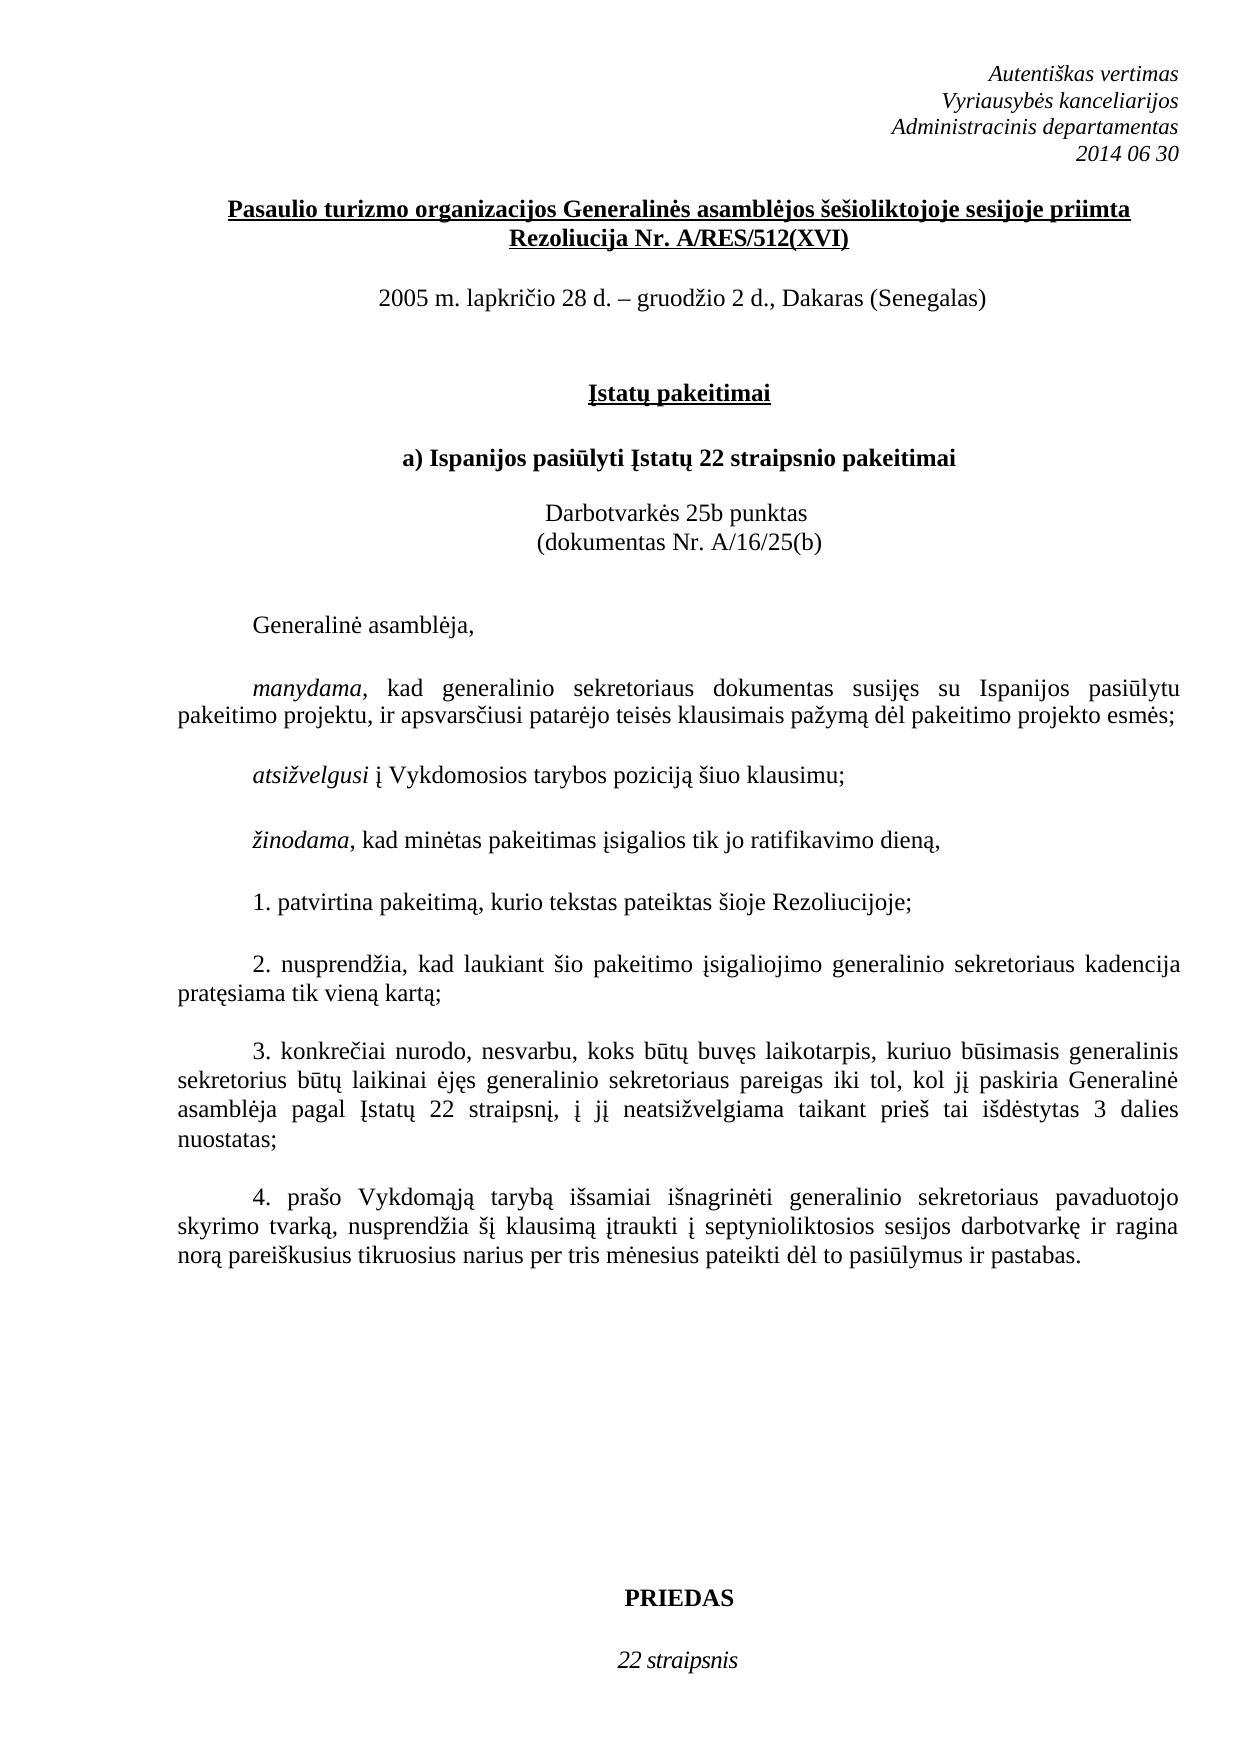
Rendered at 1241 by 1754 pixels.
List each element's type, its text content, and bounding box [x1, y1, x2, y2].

text 1. patvirtina pakeitimą, kurio tekstas pateiktas šioje Rezoliucijoje; [177, 887, 1181, 916]
text Darbotvarkės 25b punktas [177, 498, 1181, 527]
text a) Ispanijos pasiūlyti Įstatų 22 straipsnio pakeitimai [177, 443, 1181, 472]
text manydama, kad generalinio sekretoriaus dokumentas susijęs su Ispanijos pasiūlytu pakeitimo projektu, ir apsvarsčiusi patarėjo teisės klausimais pažymą dėl pakeitimo projekto esmės; [177, 675, 1181, 729]
text 4. prašo Vykdomąją tarybą išsamiai išnagrinėti generalinio sekretoriaus pavaduotojo skyrimo tvarką, nusprendžia šį klausimą įtraukti į septynioliktosios sesijos darbotvarkę ir ragina norą pareiškusius tikruosius narius per tris mėnesius pateikti dėl to pasiūlymus ir pastabas. [177, 1182, 1180, 1269]
text žinodama, kad minėtas pakeitimas įsigalios tik jo ratifikavimo dieną, [177, 825, 1181, 854]
text Įstatų pakeitimai [177, 378, 1181, 407]
text 2. nusprendžia, kad laukiant šio pakeitimo įsigaliojimo generalinio sekretoriaus kadencija pratęsiama tik vieną kartą; [177, 949, 1181, 1007]
text 22 straipsnis [177, 1646, 1181, 1674]
text atsižvelgusi į Vykdomosios tarybos poziciją šiuo klausimu; [177, 760, 1181, 789]
text Pasaulio turizmo organizacijos Generalinės asamblėjos šešioliktojoje sesijoje priimta Rezoliucija Nr. A/RES/512(XVI) [177, 194, 1181, 252]
text 3. konkrečiai nurodo, nesvarbu, koks būtų buvęs laikotarpis, kuriuo būsimasis generalinis sekretorius būtų laikinai ėjęs generalinio sekretoriaus pareigas iki tol, kol jį paskiria Generalinė asamblėja pagal Įstatų 22 straipsnį, į jį neatsižvelgiama taikant prieš tai išdėstytas 3 dalies nuostatas; [177, 1036, 1180, 1153]
text (dokumentas Nr. A/16/25(b) [177, 527, 1181, 555]
text PRIEDAS [177, 1583, 1181, 1612]
text 2005 m. lapkričio 28 d. – gruodžio 2 d., Dakaras (Senegalas) [177, 283, 1181, 312]
text Generalinė asamblėja, [177, 610, 1181, 639]
